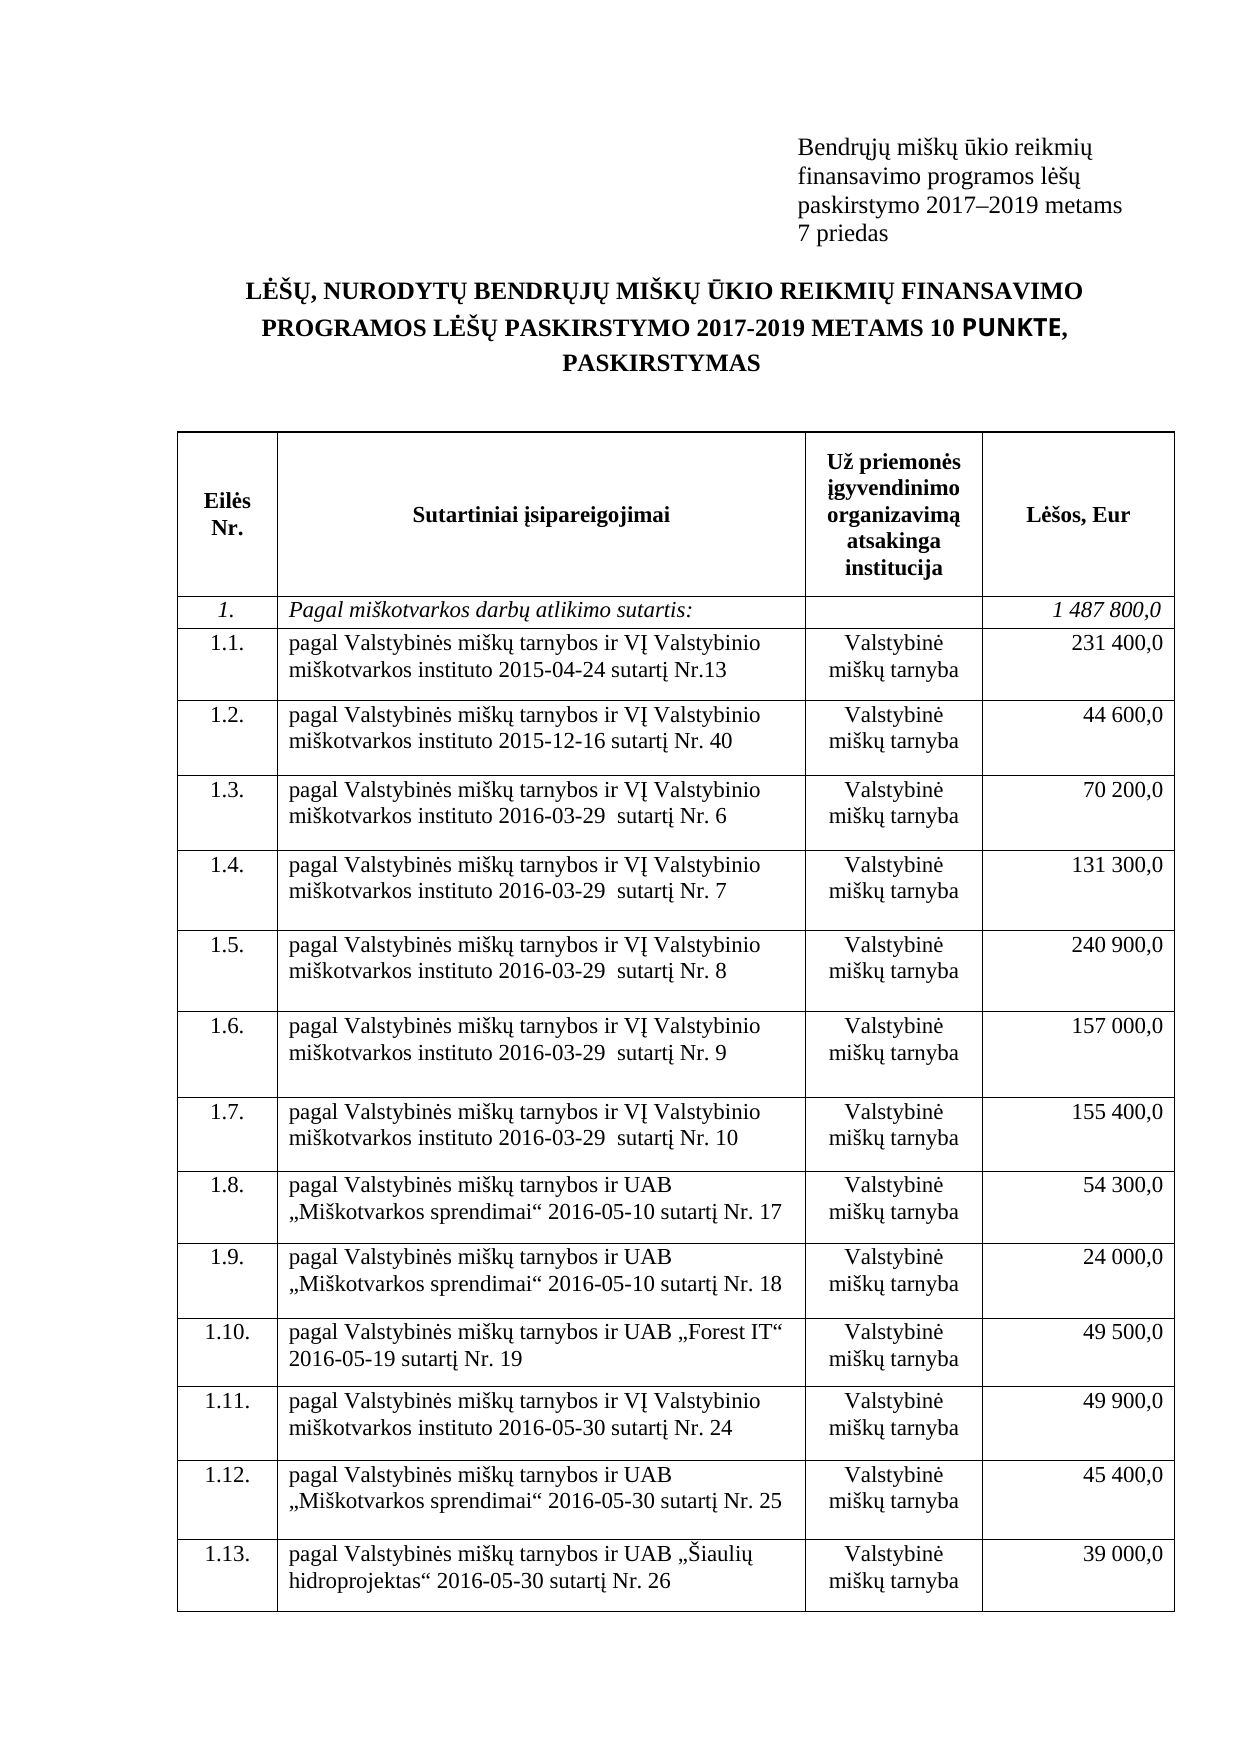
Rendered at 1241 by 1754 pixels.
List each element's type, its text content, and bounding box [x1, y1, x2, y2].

text Bendrųjų miškų ūkio reikmių finansavimo programos lėšų paskirstymo 2017–2019 metams [797, 132, 1152, 218]
table_cell 1.8. [178, 1172, 277, 1242]
table_cell Valstybinė miškų tarnyba [806, 1012, 982, 1097]
table_cell pagal Valstybinės miškų tarnybos ir VĮ Valstybinio miškotvarkos instituto 2016-03-29 sutartį Nr. 6 [278, 776, 805, 850]
table_cell 1.1. [178, 629, 277, 700]
table_header Eilės Nr. [178, 433, 277, 596]
table_cell Valstybinė miškų tarnyba [806, 629, 982, 700]
table_cell pagal Valstybinės miškų tarnybos ir VĮ Valstybinio miškotvarkos instituto 2016-03-29 sutartį Nr. 8 [278, 931, 805, 1011]
table_cell 24 000,0 [983, 1244, 1174, 1317]
table_cell 1.11. [178, 1387, 277, 1459]
table_cell Valstybinė miškų tarnyba [806, 1098, 982, 1171]
table_header Sutartiniai įsipareigojimai [278, 433, 805, 596]
table_cell pagal Valstybinės miškų tarnybos ir UAB „Miškotvarkos sprendimai“ 2016-05-10 sutartį Nr. 17 [278, 1172, 805, 1242]
table_cell pagal Valstybinės miškų tarnybos ir VĮ Valstybinio miškotvarkos instituto 2016-03-29 sutartį Nr. 10 [278, 1098, 805, 1171]
table_cell 1.5. [178, 931, 277, 1011]
table_cell 54 300,0 [983, 1172, 1174, 1242]
table_cell pagal Valstybinės miškų tarnybos ir UAB „Šiaulių hidroprojektas“ 2016-05-30 sutartį Nr. 26 [278, 1540, 805, 1611]
table_cell 49 500,0 [983, 1319, 1174, 1386]
table_cell 1 487 800,0 [983, 597, 1174, 628]
table_header Lėšos, Eur [983, 433, 1174, 596]
table_cell Valstybinė miškų tarnyba [806, 931, 982, 1011]
table_cell 1. [178, 597, 277, 628]
table_cell 1.12. [178, 1461, 277, 1539]
table_cell Valstybinė miškų tarnyba [806, 1387, 982, 1459]
table_cell 49 900,0 [983, 1387, 1174, 1459]
table_cell Valstybinė miškų tarnyba [806, 701, 982, 775]
table_cell pagal Valstybinės miškų tarnybos ir UAB „Miškotvarkos sprendimai“ 2016-05-10 sutartį Nr. 18 [278, 1244, 805, 1317]
table_cell 1.3. [178, 776, 277, 850]
table_header Už priemonės įgyvendinimo organizavimą atsakinga institucija [806, 433, 982, 596]
table_cell pagal Valstybinės miškų tarnybos ir VĮ Valstybinio miškotvarkos instituto 2016-05-30 sutartį Nr. 24 [278, 1387, 805, 1459]
table_cell 1.13. [178, 1540, 277, 1611]
table_cell 131 300,0 [983, 851, 1174, 930]
table_cell Pagal miškotvarkos darbų atlikimo sutartis: [278, 597, 805, 628]
table_cell 1.9. [178, 1244, 277, 1317]
table_cell 1.6. [178, 1012, 277, 1097]
table_cell pagal Valstybinės miškų tarnybos ir VĮ Valstybinio miškotvarkos instituto 2016-03-29 sutartį Nr. 9 [278, 1012, 805, 1097]
table_cell Valstybinė miškų tarnyba [806, 1172, 982, 1242]
table_cell [806, 597, 982, 628]
table_cell pagal Valstybinės miškų tarnybos ir VĮ Valstybinio miškotvarkos instituto 2015-04-24 sutartį Nr.13 [278, 629, 805, 700]
table_cell 45 400,0 [983, 1461, 1174, 1539]
table_cell Valstybinė miškų tarnyba [806, 1540, 982, 1611]
text LĖŠŲ, NURODYTŲ BENDRŲJŲ MIŠKŲ ŪKIO REIKMIŲ FINANSAVIMO PROGRAMOS LĖŠŲ PASKIRSTYMO 2017-2019 METAMS 10 punkte, PASKIRSTYMAS [177, 276, 1152, 377]
table_cell Valstybinė miškų tarnyba [806, 851, 982, 930]
table_cell pagal Valstybinės miškų tarnybos ir UAB „Forest IT“ 2016-05-19 sutartį Nr. 19 [278, 1319, 805, 1386]
table_cell 1.7. [178, 1098, 277, 1171]
text 7 priedas [797, 218, 1152, 247]
table_cell 70 200,0 [983, 776, 1174, 850]
table_cell 44 600,0 [983, 701, 1174, 775]
table_cell 157 000,0 [983, 1012, 1174, 1097]
table_cell 39 000,0 [983, 1540, 1174, 1611]
table_cell pagal Valstybinės miškų tarnybos ir VĮ Valstybinio miškotvarkos instituto 2015-12-16 sutartį Nr. 40 [278, 701, 805, 775]
table_cell 231 400,0 [983, 629, 1174, 700]
table_cell 155 400,0 [983, 1098, 1174, 1171]
table_cell Valstybinė miškų tarnyba [806, 776, 982, 850]
table_cell 1.10. [178, 1319, 277, 1386]
table_cell Valstybinė miškų tarnyba [806, 1461, 982, 1539]
table_cell 240 900,0 [983, 931, 1174, 1011]
table_cell pagal Valstybinės miškų tarnybos ir UAB „Miškotvarkos sprendimai“ 2016-05-30 sutartį Nr. 25 [278, 1461, 805, 1539]
table_cell 1.4. [178, 851, 277, 930]
table_cell pagal Valstybinės miškų tarnybos ir VĮ Valstybinio miškotvarkos instituto 2016-03-29 sutartį Nr. 7 [278, 851, 805, 930]
table_cell 1.2. [178, 701, 277, 775]
table_cell Valstybinė miškų tarnyba [806, 1319, 982, 1386]
table_cell Valstybinė miškų tarnyba [806, 1244, 982, 1317]
